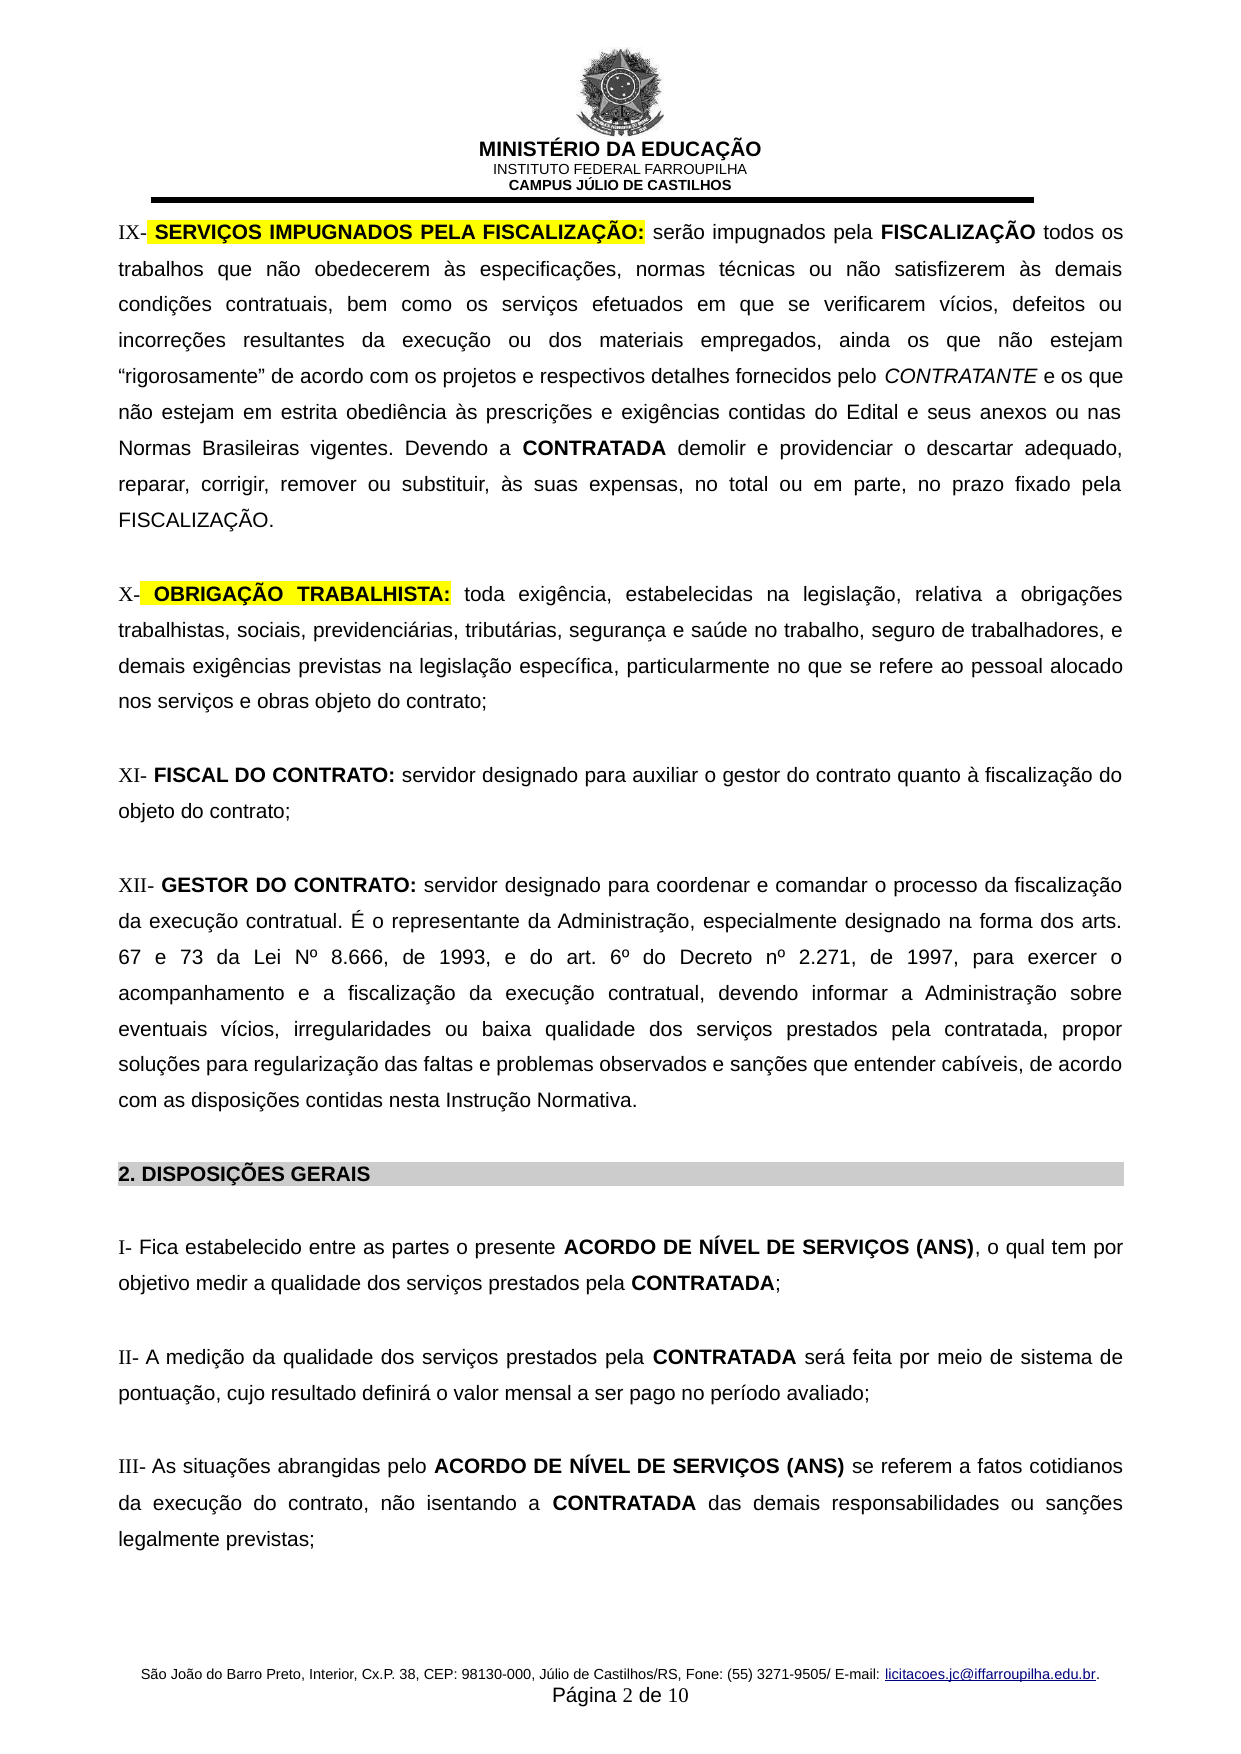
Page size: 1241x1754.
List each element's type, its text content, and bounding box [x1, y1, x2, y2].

list GESTOR DO CONTRATO: servidor designado para coordenar e comandar o processo da fiscalização da execução contratual. É o representante da Administração, especialmente designado na forma dos arts. 67 e 73 da Lei Nº 8.666, de 1993, e do art. 6º do Decreto nº 2.271, de 1997, para exercer o acompanhamento e a fiscalização da execução contratual, devendo informar a Administração sobre eventuais vícios, irregularidades ou baixa qualidade dos serviços prestados pela contratada, propor soluções para regularização das faltas e problemas observados e sanções que entender cabíveis, de acordo com as disposições contidas nesta Instrução Normativa. [118, 872, 1124, 1112]
list A medição da qualidade dos serviços prestados pela CONTRATADA será feita por meio de sistema de pontuação, cujo resultado definirá o valor mensal a ser pago no período avaliado; [118, 1345, 1124, 1405]
list DISPOSIÇÕES GERAIS [118, 1162, 1124, 1186]
list SERVIÇOS IMPUGNADOS PELA FISCALIZAÇÃO: serão impugnados pela FISCALIZAÇÃO todos os trabalhos que não obedecerem às especificações, normas técnicas ou não satisfizerem às demais condições contratuais, bem como os serviços efetuados em que se verificarem vícios, defeitos ou incorreções resultantes da execução ou dos materiais empregados, ainda os que não estejam “rigorosamente” de acordo com os projetos e respectivos detalhes fornecidos pelo CONTRATANTE e os que não estejam em estrita obediência às prescrições e exigências contidas do Edital e seus anexos ou nas Normas Brasileiras vigentes. Devendo a CONTRATADA demolir e providenciar o descartar adequado, reparar, corrigir, remover ou substituir, às suas expensas, no total ou em parte, no prazo fixado pela FISCALIZAÇÃO. [118, 220, 1124, 532]
list As situações abrangidas pelo ACORDO DE NÍVEL DE SERVIÇOS (ANS) se referem a fatos cotidianos da execução do contrato, não isentando a CONTRATADA das demais responsabilidades ou sanções legalmente previstas; [118, 1454, 1124, 1550]
list FISCAL DO CONTRATO: servidor designado para auxiliar o gestor do contrato quanto à fiscalização do objeto do contrato; [118, 763, 1124, 823]
list Fica estabelecido entre as partes o presente ACORDO DE NÍVEL DE SERVIÇOS (ANS), o qual tem por objetivo medir a qualidade dos serviços prestados pela CONTRATADA; [118, 1235, 1124, 1295]
list OBRIGAÇÃO TRABALHISTA: toda exigência, estabelecidas na legislação, relativa a obrigações trabalhistas, sociais, previdenciárias, tributárias, segurança e saúde no trabalho, seguro de trabalhadores, e demais exigências previstas na legislação específica, particularmente no que se refere ao pessoal alocado nos serviços e obras objeto do contrato; [118, 581, 1124, 713]
